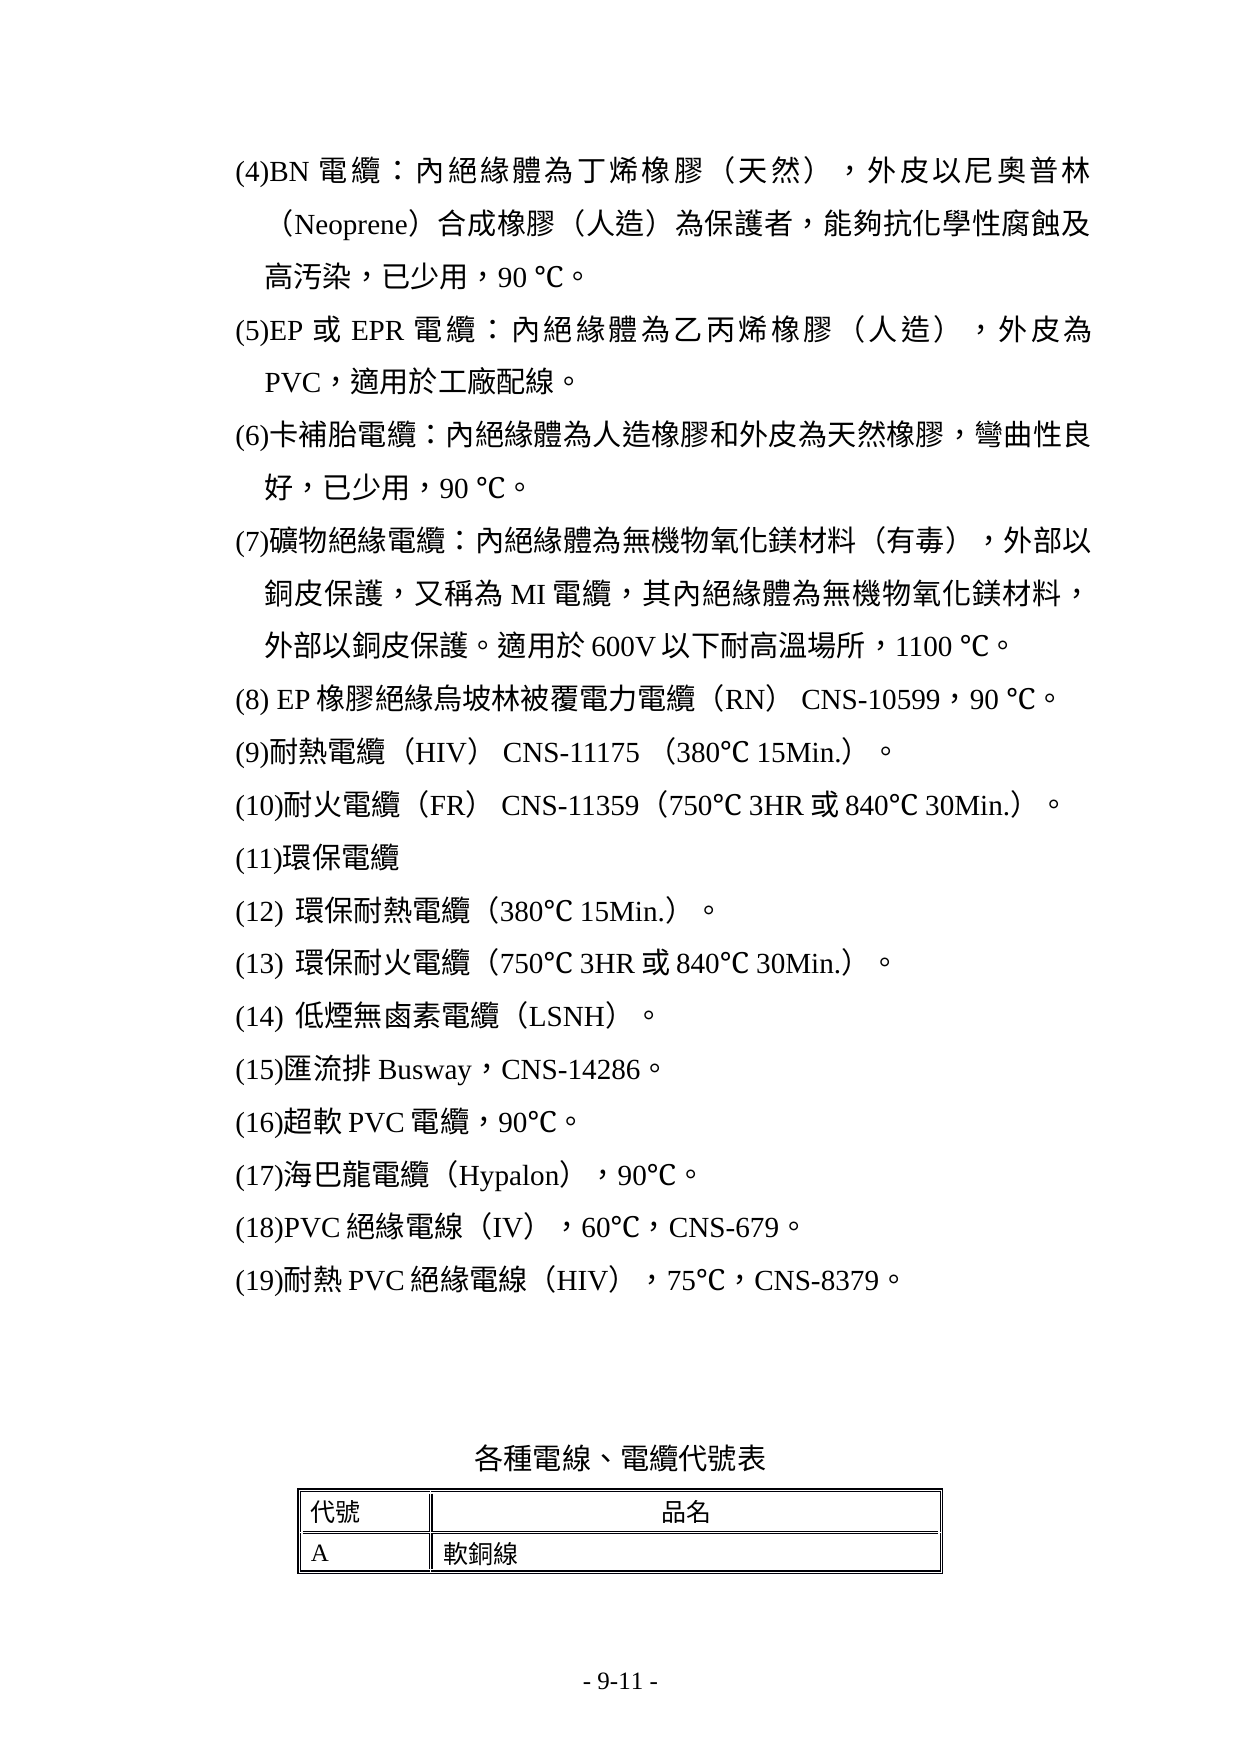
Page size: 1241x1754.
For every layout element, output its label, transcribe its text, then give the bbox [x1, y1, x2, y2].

text (19)耐熱PVC絕緣電線（HIV），75℃，CNS-8379。 [235, 1257, 1092, 1299]
text (6)卡補胎電纜：內絕緣體為人造橡膠和外皮為天然橡膠，彎曲性良好，已少用，90 ℃。 [235, 412, 1092, 507]
text (18)PVC絕緣電線（IV），60℃，CNS-679。 [235, 1204, 1092, 1246]
text (12) 環保耐熱電纜（380℃ 15Min.）。 [235, 887, 1092, 929]
text (16)超軟PVC電纜，90℃。 [235, 1098, 1092, 1141]
text 各種電線、電纜代號表 [148, 1435, 1092, 1477]
text (7)礦物絕緣電纜：內絕緣體為無機物氧化鎂材料（有毒），外部以銅皮保護，又稱為MI電纜，其內絕緣體為無機物氧化鎂材料，外部以銅皮保護。適用於600V以下耐高溫場所，1100 ℃。 [235, 517, 1092, 665]
text (14) 低煙無鹵素電纜（LSNH）。 [235, 993, 1092, 1035]
text (9)耐熱電纜（HIV） CNS-11175 （380℃ 15Min.）。 [235, 729, 1092, 771]
table_header 代號 [301, 1490, 431, 1531]
text (4)BN電纜：內絕緣體為丁烯橡膠（天然），外皮以尼奧普林（Neoprene）合成橡膠（人造）為保護者，能夠抗化學性腐蝕及高汚染，已少用，90 ℃。 [235, 148, 1092, 296]
text (8) EP橡膠絕緣烏坡林被覆電力電纜（RN） CNS-10599，90 ℃。 [235, 676, 1092, 718]
table_cell A [299, 1531, 431, 1570]
text (13) 環保耐火電纜（750℃ 3HR或840℃ 30Min.）。 [235, 940, 1092, 982]
text (5)EP或EPR電纜：內絕緣體為乙丙烯橡膠（人造），外皮為PVC，適用於工廠配線。 [235, 306, 1092, 401]
text (17)海巴龍電纜（Hypalon），90℃。 [235, 1151, 1092, 1193]
table_header 品名 [431, 1492, 940, 1531]
text (11)環保電纜 [235, 834, 1092, 877]
table_cell 軟銅線 [431, 1531, 941, 1570]
text (15)匯流排 Busway，CNS-14286。 [235, 1046, 1092, 1088]
text (10)耐火電纜（FR） CNS-11359（750℃ 3HR或840℃ 30Min.）。 [235, 781, 1092, 824]
